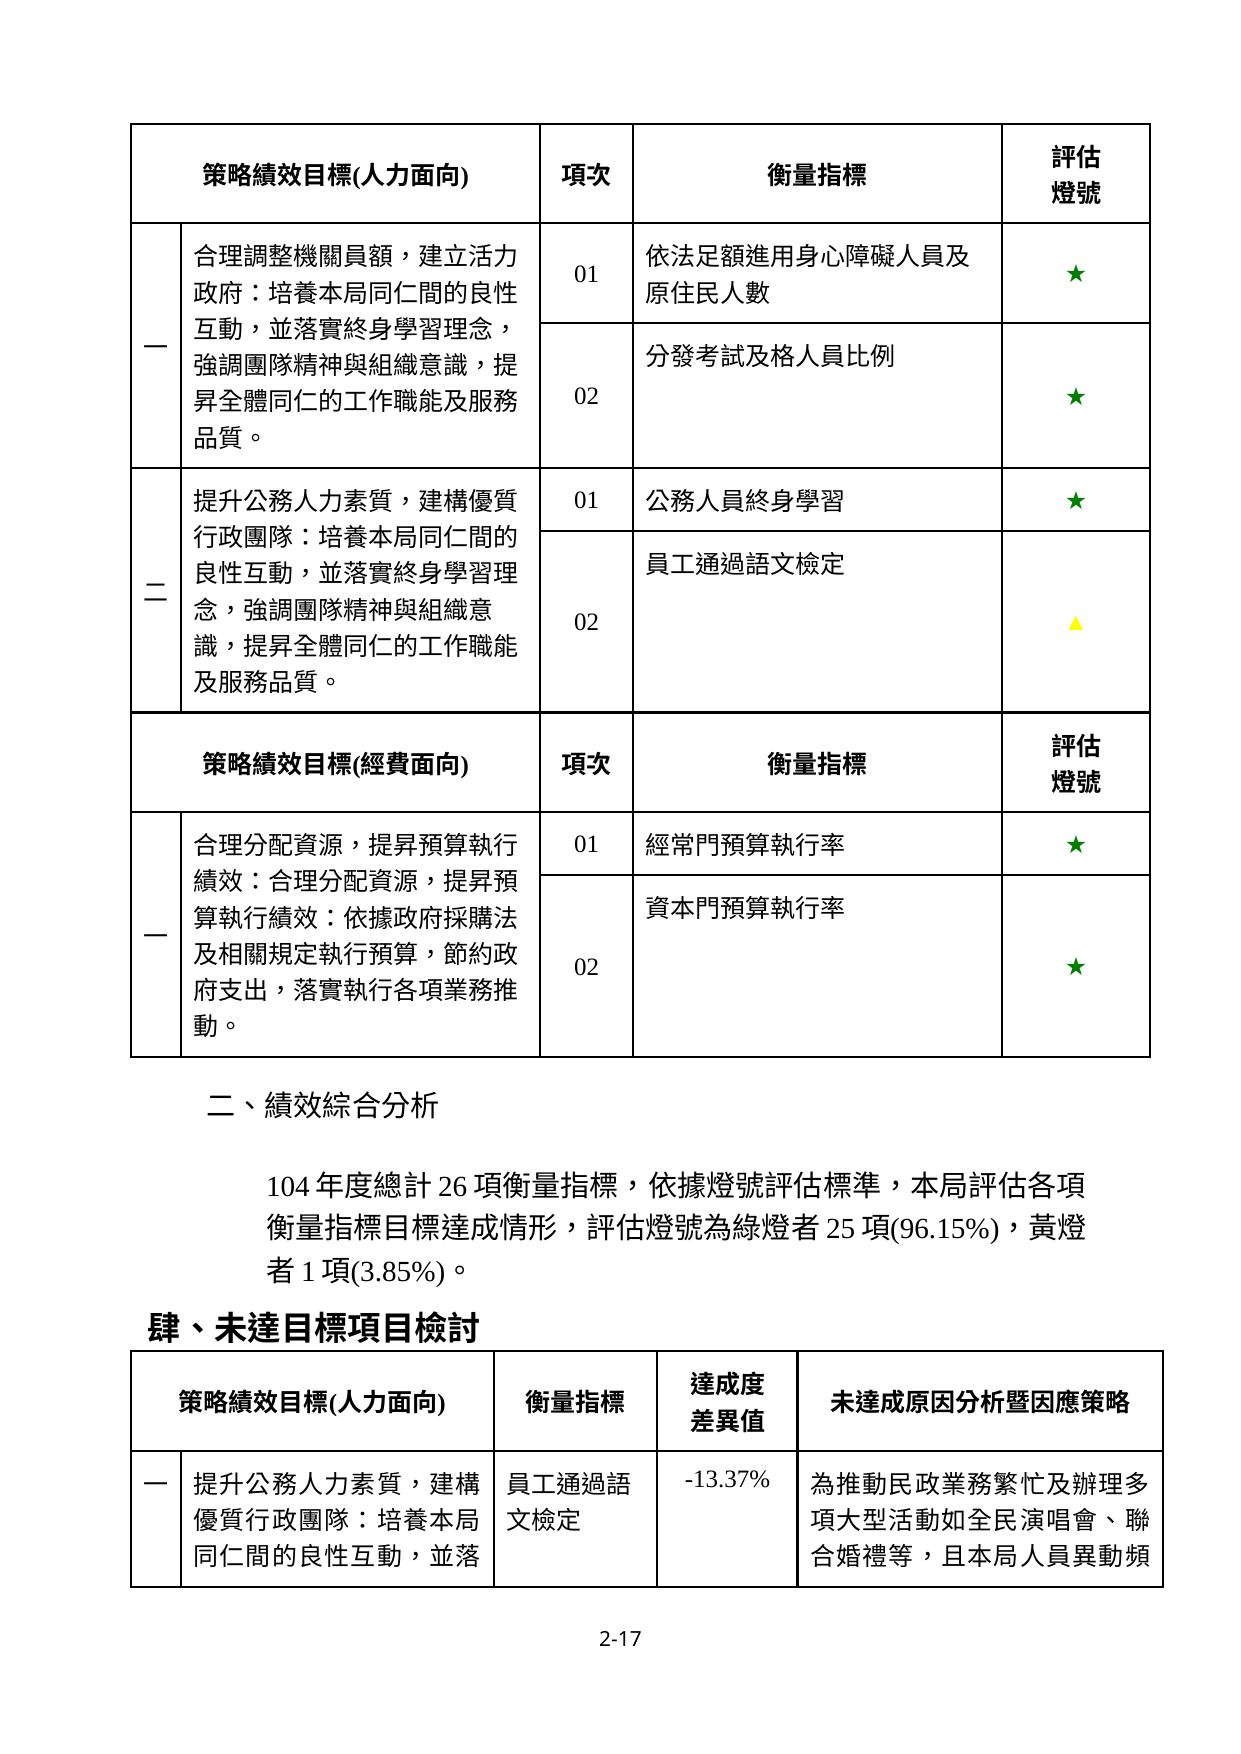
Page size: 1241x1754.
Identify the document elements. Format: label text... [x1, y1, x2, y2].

table_header 未達成原因分析暨因應策略 [799, 1352, 1162, 1450]
table_cell 分發考試及格人員比例 [634, 324, 1001, 467]
table_cell 經常門預算執行率 [634, 813, 1001, 874]
table_cell 01 [541, 469, 632, 530]
table_header 評估 燈號 [1003, 125, 1149, 222]
table_header 衡量指標 [495, 1352, 656, 1450]
table_cell ★ [1003, 224, 1149, 322]
table_header 策略績效目標(人力面向) [132, 1352, 493, 1450]
table_cell 資本門預算執行率 [634, 876, 1001, 1056]
table_cell ▲ [1003, 532, 1149, 711]
table_cell 依法足額進用身心障礙人員及原住民人數 [634, 224, 1001, 322]
table_cell 02 [541, 532, 632, 711]
text 肆、未達目標項目檢討 [148, 1302, 1092, 1350]
text 二、績效綜合分析 [206, 1083, 1092, 1125]
table_cell 02 [541, 324, 632, 467]
text 104年度總計26項衡量指標，依據燈號評估標準，本局評估各項衡量指標目標達成情形，評估燈號為綠燈者25項(96.15%)，黃燈者1項(3.85%)。 [266, 1162, 1092, 1289]
table_cell ★ [1003, 324, 1149, 467]
table_cell 評估 燈號 [1003, 714, 1149, 811]
table_header 衡量指標 [634, 125, 1001, 222]
table_cell ★ [1003, 469, 1149, 530]
table_cell ★ [1003, 876, 1149, 1056]
table_cell 項次 [541, 714, 632, 811]
table_cell 一 [132, 1452, 180, 1586]
table_cell 01 [541, 224, 632, 322]
table_cell 提升公務人力素質，建構優質行政團隊：培養本局同仁間的良性互動，並落 [182, 1452, 493, 1586]
table_cell 合理分配資源，提昇預算執行績效：合理分配資源，提昇預算執行績效：依據政府採購法及相關規定執行預算，節約政府支出，落實執行各項業務推動。 [182, 813, 539, 1056]
table_cell 02 [541, 876, 632, 1056]
table_cell 01 [541, 813, 632, 874]
table_cell 公務人員終身學習 [634, 469, 1001, 530]
table_cell 員工通過語文檢定 [495, 1452, 656, 1586]
table_cell 員工通過語文檢定 [634, 532, 1001, 711]
table_header 達成度 差異值 [658, 1352, 796, 1450]
table_cell ★ [1003, 813, 1149, 874]
table_cell 策略績效目標(經費面向) [132, 714, 539, 811]
table_cell 為推動民政業務繁忙及辦理多項大型活動如全民演唱會、聯合婚禮等，且本局人員異動頻 [799, 1452, 1162, 1586]
table_header 策略績效目標(人力面向) [132, 125, 539, 222]
table_cell 衡量指標 [634, 714, 1001, 811]
table_cell 合理調整機關員額，建立活力政府：培養本局同仁間的良性互動，並落實終身學習理念，強調團隊精神與組織意識，提昇全體同仁的工作職能及服務品質。 [182, 224, 539, 467]
table_cell 一 [132, 813, 180, 1056]
table_cell -13.37% [658, 1452, 796, 1586]
table_cell 一 [132, 224, 180, 467]
table_cell 提升公務人力素質，建構優質行政團隊：培養本局同仁間的良性互動，並落實終身學習理念，強調團隊精神與組織意識，提昇全體同仁的工作職能及服務品質。 [182, 469, 539, 711]
table_cell 二 [132, 469, 180, 711]
table_header 項次 [541, 125, 632, 222]
